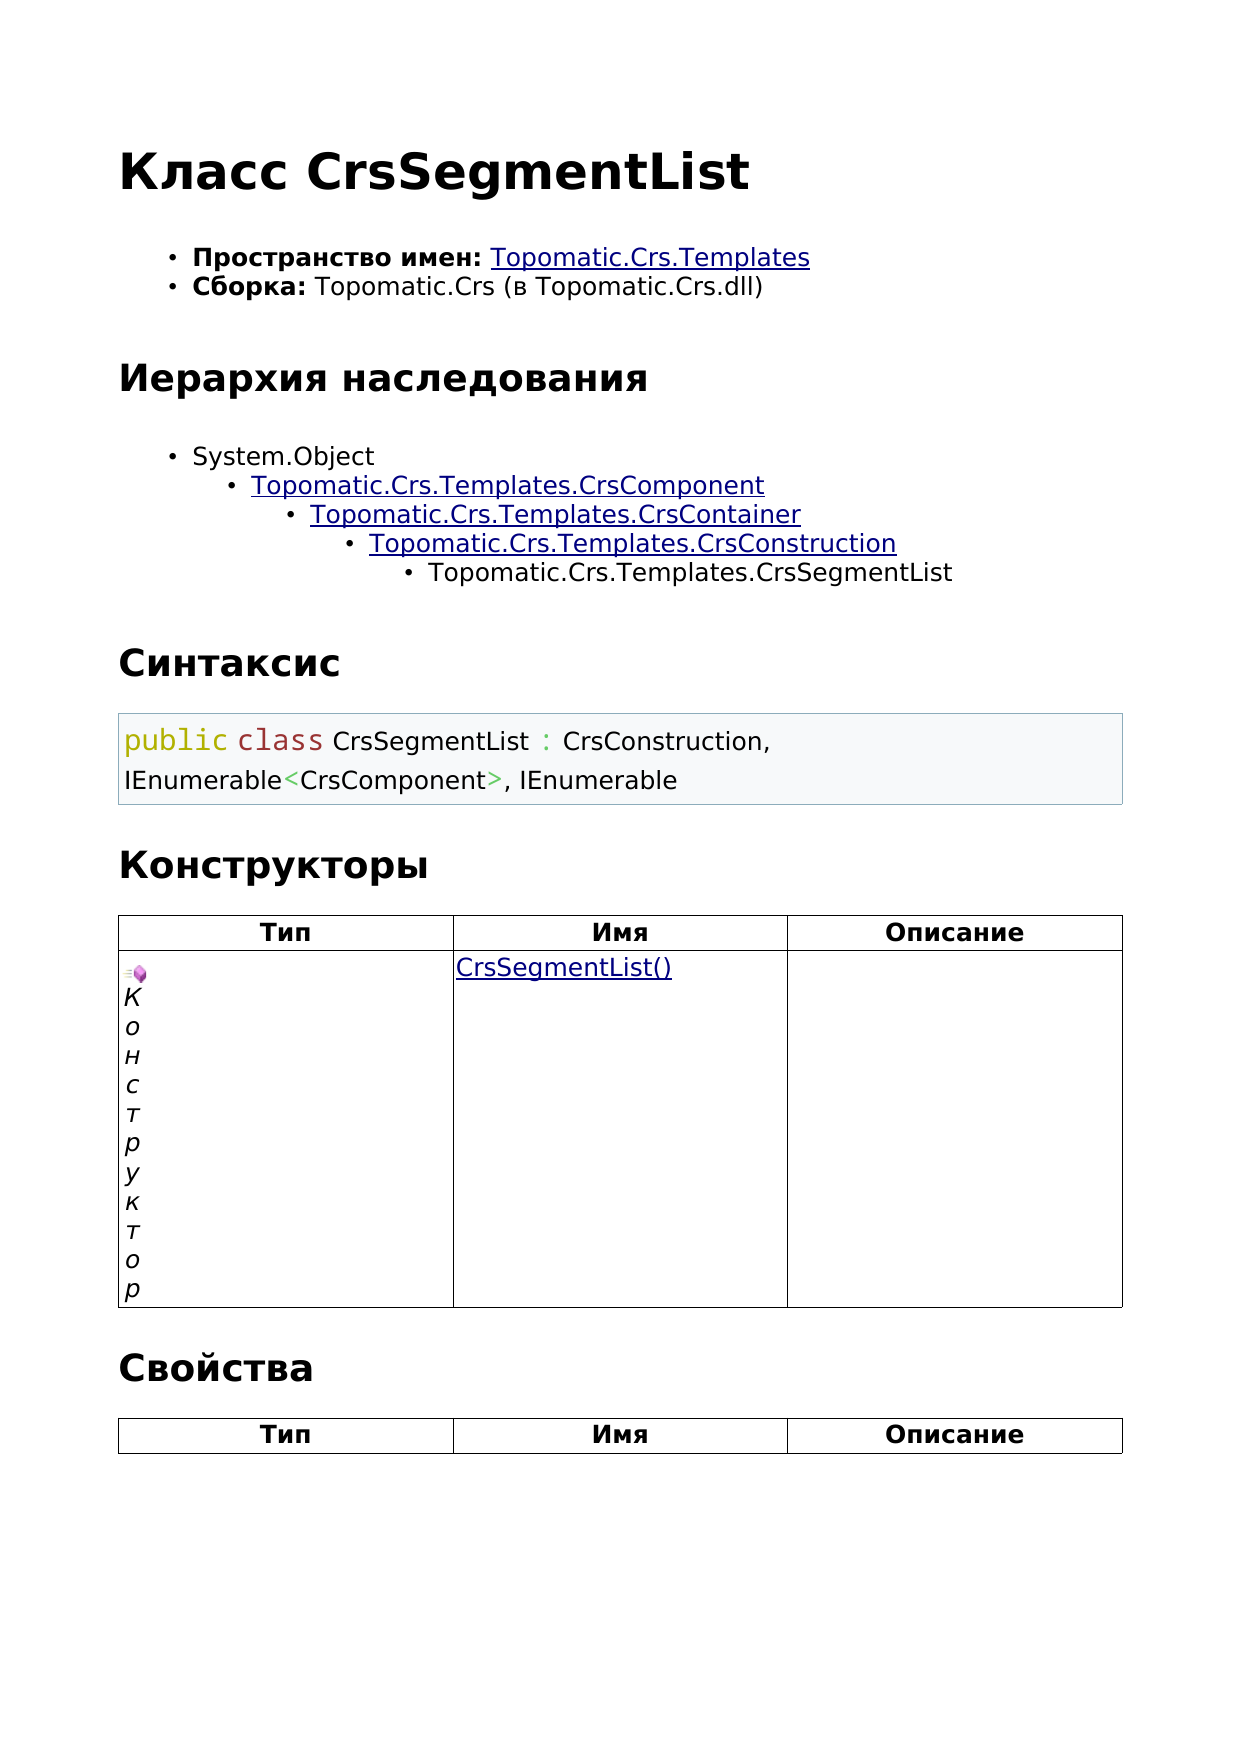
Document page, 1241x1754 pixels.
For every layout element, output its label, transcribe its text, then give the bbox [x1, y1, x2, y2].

list Topomatic.Crs.Templates.CrsSegmentList [413, 558, 1122, 588]
table_header Описание [788, 1419, 1122, 1452]
list Сборка: Topomatic.Crs (в Topomatic.Crs.dll) [177, 272, 1122, 302]
table_header Имя [454, 1419, 787, 1452]
subtitle Иерархия наследования [118, 356, 1122, 400]
table_cell CrsSegmentList() [454, 951, 787, 1307]
subtitle Свойства [118, 1346, 1122, 1390]
table_cell [788, 951, 1122, 1307]
table_cell [119, 951, 453, 1307]
table_header Тип [119, 1419, 453, 1452]
subtitle Конструкторы [118, 844, 1122, 888]
table_header Описание [788, 916, 1122, 950]
table_header public class CrsSegmentList : CrsConstruction, IEnumerable<CrsComponent>, IEnumerable [119, 714, 1122, 804]
list Topomatic.Crs.Templates.CrsComponent [236, 471, 1122, 500]
subtitle Синтаксис [118, 642, 1122, 686]
list Topomatic.Crs.Templates.CrsContainer [295, 500, 1122, 529]
list System.Object [177, 442, 1122, 471]
picture [121, 965, 147, 983]
table_header Имя [454, 916, 787, 950]
table_header Тип [119, 916, 453, 950]
list Пространство имен: Topomatic.Crs.Templates [177, 243, 1122, 272]
list Topomatic.Crs.Templates.CrsConstruction [354, 529, 1122, 558]
subtitle Класс CrsSegmentList [118, 143, 1122, 201]
